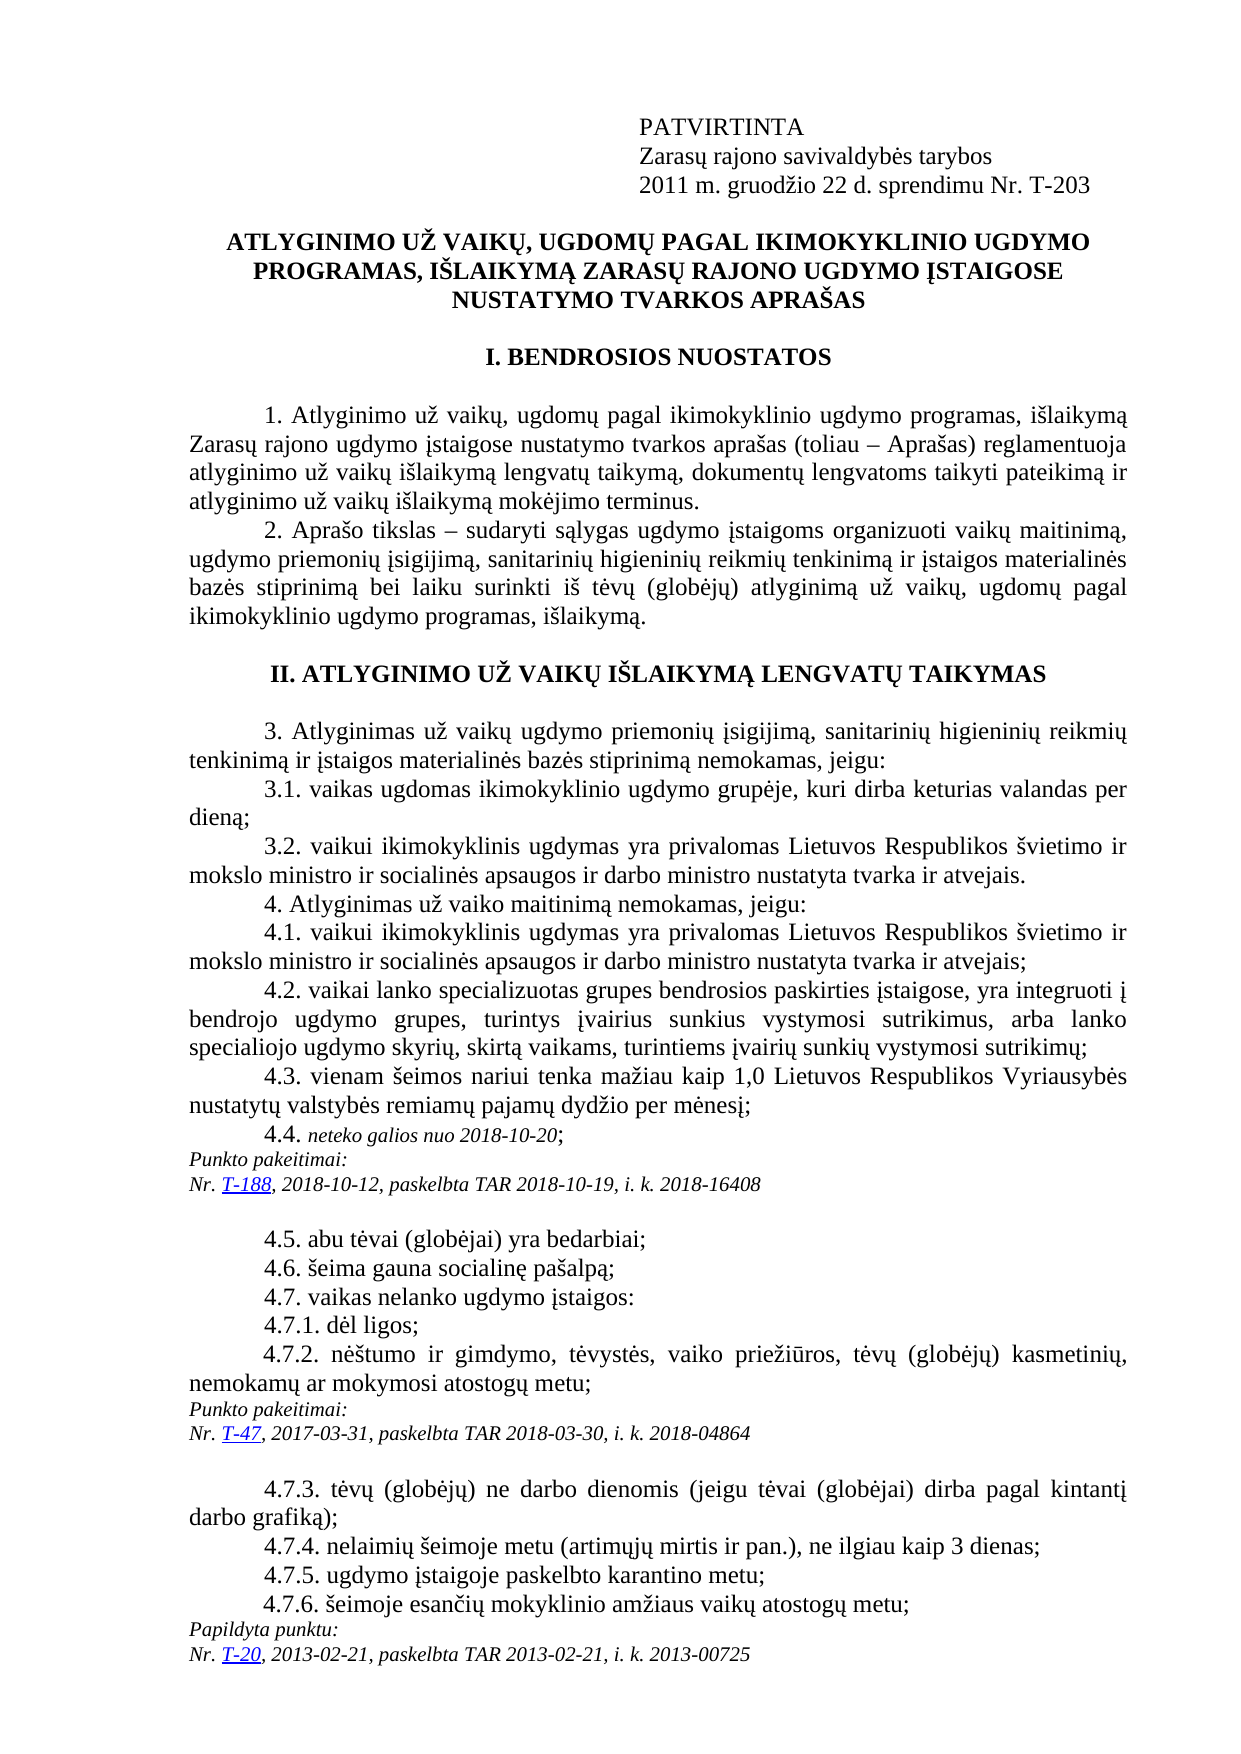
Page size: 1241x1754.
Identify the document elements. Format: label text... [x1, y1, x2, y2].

text 4.3. vienam šeimos nariui tenka mažiau kaip 1,0 Lietuvos Respublikos Vyriausybės nustatytų valstybės remiamų pajamų dydžio per mėnesį; [189, 1061, 1128, 1119]
text 4.1. vaikui ikimokyklinis ugdymas yra privalomas Lietuvos Respublikos švietimo ir mokslo ministro ir socialinės apsaugos ir darbo ministro nustatyta tvarka ir atvejais; [189, 917, 1128, 975]
text 4.7.4. nelaimių šeimoje metu (artimųjų mirtis ir pan.), ne ilgiau kaip 3 dienas; [189, 1531, 1128, 1560]
text 1. Atlyginimo už vaikų, ugdomų pagal ikimokyklinio ugdymo programas, išlaikymą Zarasų rajono ugdymo įstaigose nustatymo tvarkos aprašas (toliau – Aprašas) reglamentuoja atlyginimo už vaikų išlaikymą lengvatų taikymą, dokumentų lengvatoms taikyti pateikimą ir atlyginimo už vaikų išlaikymą mokėjimo terminus. [189, 400, 1128, 515]
text 4.7.6. šeimoje esančių mokyklinio amžiaus vaikų atostogų metu; [189, 1589, 1128, 1617]
text 4.7. vaikas nelanko ugdymo įstaigos: [189, 1282, 1128, 1311]
text 3. Atlyginimas už vaikų ugdymo priemonių įsigijimą, sanitarinių higieninių reikmių tenkinimą ir įstaigos materialinės bazės stiprinimą nemokamas, jeigu: [189, 716, 1128, 774]
text I. BENDROSIOS NUOSTATOS [189, 342, 1128, 371]
text II. ATLYGINIMO UŽ VAIKŲ IŠLAIKYMĄ LENGVATŲ TAIKYMAS [249, 659, 1068, 687]
text 4.5. abu tėvai (globėjai) yra bedarbiai; [189, 1224, 1128, 1253]
text ATLYGINIMO UŽ VAIKŲ, UGDOMŲ PAGAL IKIMOKYKLINIO UGDYMO PROGRAMAS, IŠLAIKYMĄ ZARASŲ RAJONO UGDYMO ĮSTAIGOSE NUSTATYMO TVARKOS APRAŠAS [189, 227, 1128, 314]
text 3.1. vaikas ugdomas ikimokyklinio ugdymo grupėje, kuri dirba keturias valandas per dieną; [189, 774, 1128, 831]
text 3.2. vaikui ikimokyklinis ugdymas yra privalomas Lietuvos Respublikos švietimo ir mokslo ministro ir socialinės apsaugos ir darbo ministro nustatyta tvarka ir atvejais. [189, 831, 1128, 889]
text 4. Atlyginimas už vaiko maitinimą nemokamas, jeigu: [189, 889, 1128, 917]
text 4.7.5. ugdymo įstaigoje paskelbto karantino metu; [189, 1560, 1128, 1589]
text 4.7.1. dėl ligos; [189, 1311, 1128, 1339]
text 2011 m. gruodžio 22 d. sprendimu Nr. T-203 [639, 170, 1128, 199]
text 4.4. neteko galios nuo 2018-10-20; [189, 1119, 1128, 1147]
text PATVIRTINTA [639, 112, 1128, 141]
text 4.7.3. tėvų (globėjų) ne darbo dienomis (jeigu tėvai (globėjai) dirba pagal kintantį darbo grafiką); [189, 1474, 1128, 1531]
text Punkto pakeitimai: [189, 1147, 1128, 1171]
text Punkto pakeitimai: [189, 1397, 1128, 1421]
text 4.7.2. nėštumo ir gimdymo, tėvystės, vaiko priežiūros, tėvų (globėjų) kasmetinių, nemokamų ar mokymosi atostogų metu; [189, 1339, 1128, 1397]
text Nr. T-188, 2018-10-12, paskelbta TAR 2018-10-19, i. k. 2018-16408 [189, 1171, 1128, 1196]
text 2. Aprašo tikslas – sudaryti sąlygas ugdymo įstaigoms organizuoti vaikų maitinimą, ugdymo priemonių įsigijimą, sanitarinių higieninių reikmių tenkinimą ir įstaigos materialinės bazės stiprinimą bei laiku surinkti iš tėvų (globėjų) atlyginimą už vaikų, ugdomų pagal ikimokyklinio ugdymo programas, išlaikymą. [189, 515, 1128, 630]
text Nr. T-47, 2017-03-31, paskelbta TAR 2018-03-30, i. k. 2018-04864 [189, 1421, 1128, 1445]
text 4.6. šeima gauna socialinę pašalpą; [189, 1253, 1128, 1282]
text 4.2. vaikai lanko specializuotas grupes bendrosios paskirties įstaigose, yra integruoti į bendrojo ugdymo grupes, turintys įvairius sunkius vystymosi sutrikimus, arba lanko specialiojo ugdymo skyrių, skirtą vaikams, turintiems įvairių sunkių vystymosi sutrikimų; [189, 975, 1128, 1061]
text Papildyta punktu: [189, 1617, 1128, 1641]
text Zarasų rajono savivaldybės tarybos [639, 141, 1128, 170]
text Nr. T-20, 2013-02-21, paskelbta TAR 2013-02-21, i. k. 2013-00725 [189, 1641, 1128, 1666]
